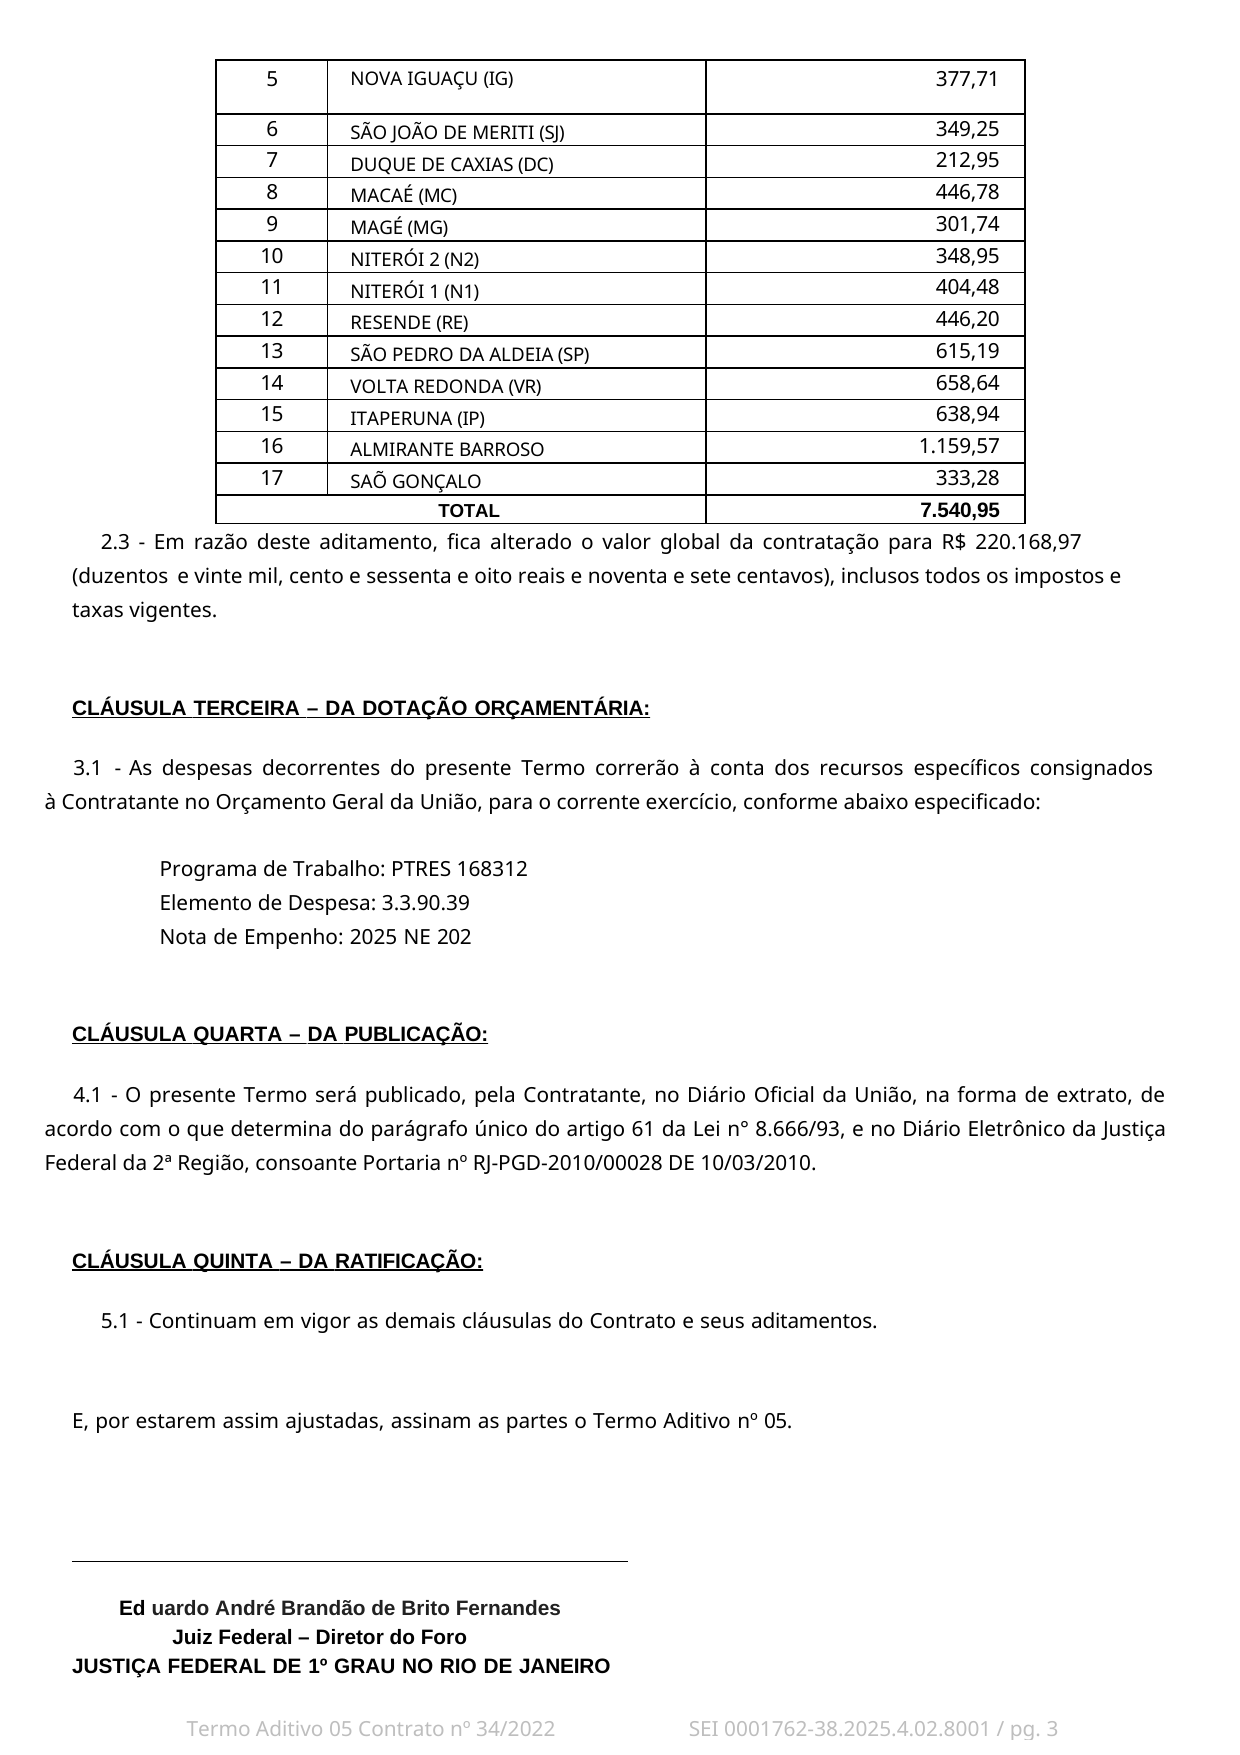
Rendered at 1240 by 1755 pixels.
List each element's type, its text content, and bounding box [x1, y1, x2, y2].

table_cell SÃO PEDRO DA ALDEIA (SP) [328, 337, 705, 367]
table_cell ALMIRANTE BARROSO [328, 432, 705, 462]
table_cell NITERÓI 1 (N1) [328, 273, 705, 303]
table_cell 8 [217, 178, 327, 208]
table_cell MAGÉ (MG) [328, 210, 705, 240]
table_cell MACAÉ (MC) [328, 178, 705, 208]
table_cell 12 [217, 305, 327, 335]
text E, por estarem assim ajustadas, assinam as partes o Termo Aditivo nº 05. [72, 1406, 1181, 1434]
table_cell RESENDE (RE) [328, 305, 705, 335]
table_cell NITERÓI 2 (N2) [328, 242, 705, 272]
table_cell 349,25 [707, 115, 1024, 144]
text JUSTIÇA FEDERAL DE 1º GRAU NO RIO DE JANEIRO [72, 1653, 1181, 1677]
table_cell 404,48 [707, 273, 1024, 303]
table_cell 11 [217, 273, 327, 303]
table_cell 17 [217, 464, 327, 494]
text Nota de Empenho: 2025 NE 202 [159, 922, 1181, 951]
subtitle CLÁUSULA TERCEIRA – DA DOTAÇÃO ORÇAMENTÁRIA: [72, 696, 1181, 719]
table_cell DUQUE DE CAXIAS (DC) [328, 146, 705, 176]
table_header 5 [217, 61, 327, 113]
table_header NOVA IGUAÇU (IG) [328, 61, 705, 113]
table_cell 658,64 [707, 369, 1024, 399]
list - As despesas decorrentes do presente Termo correrão à conta dos recursos específicos consignados à Contratante no Orçamento Geral da União, para o corrente exercício, conforme abaixo especificado: [44, 753, 1164, 816]
table_cell ITAPERUNA (IP) [328, 400, 705, 431]
table_cell 212,95 [707, 146, 1024, 176]
subtitle CLÁUSULA QUARTA – DA PUBLICAÇÃO: [72, 1022, 1181, 1046]
table_cell SÃO JOÃO DE MERITI (SJ) [328, 115, 705, 144]
table_cell 6 [217, 115, 327, 144]
list - O presente Termo será publicado, pela Contratante, no Diário Oficial da União, na forma de extrato, de acordo com o que determina do parágrafo único do artigo 61 da Lei n° 8.666/93, e no Diário Eletrônico da Justiça Federal da 2ª Região, consoante Portaria nº RJ-PGD-2010/00028 DE 10/03/2010. [44, 1080, 1168, 1176]
table_cell 1.159,57 [707, 432, 1024, 462]
text Ed uardo André Brandão de Brito Fernandes Juiz Federal – Diretor do Foro [119, 1596, 597, 1649]
table_cell 13 [217, 337, 327, 367]
table_cell 615,19 [707, 337, 1024, 367]
table_cell 15 [217, 400, 327, 431]
table_cell TOTAL [217, 496, 705, 522]
table_cell SAÕ GONÇALO [328, 464, 705, 494]
table_cell 7.540,95 [707, 496, 1024, 522]
table_cell VOLTA REDONDA (VR) [328, 369, 705, 399]
table_cell 14 [217, 369, 327, 399]
list - Continuam em vigor as demais cláusulas do Contrato e seus aditamentos. [101, 1306, 1181, 1334]
subtitle CLÁUSULA QUINTA – DA RATIFICAÇÃO: [72, 1248, 1181, 1272]
table_cell 446,78 [707, 178, 1024, 208]
text Programa de Trabalho: PTRES 168312 Elemento de Despesa: 3.3.90.39 [159, 854, 597, 917]
table_cell 638,94 [707, 400, 1024, 431]
table_cell 16 [217, 432, 327, 462]
list - Em razão deste aditamento, fica alterado o valor global da contratação para R$ 220.168,97 (duzentos e vinte mil, cento e sessenta e oito reais e noventa e sete centavos), inclusos todos os impostos e taxas vigentes. [72, 527, 1167, 623]
table_cell 7 [217, 146, 327, 176]
table_cell 9 [217, 210, 327, 240]
table_cell 333,28 [707, 464, 1024, 494]
table_cell 446,20 [707, 305, 1024, 335]
table_cell 301,74 [707, 210, 1024, 240]
table_header 377,71 [707, 61, 1024, 113]
table_cell 10 [217, 242, 327, 272]
table_cell 348,95 [707, 242, 1024, 272]
